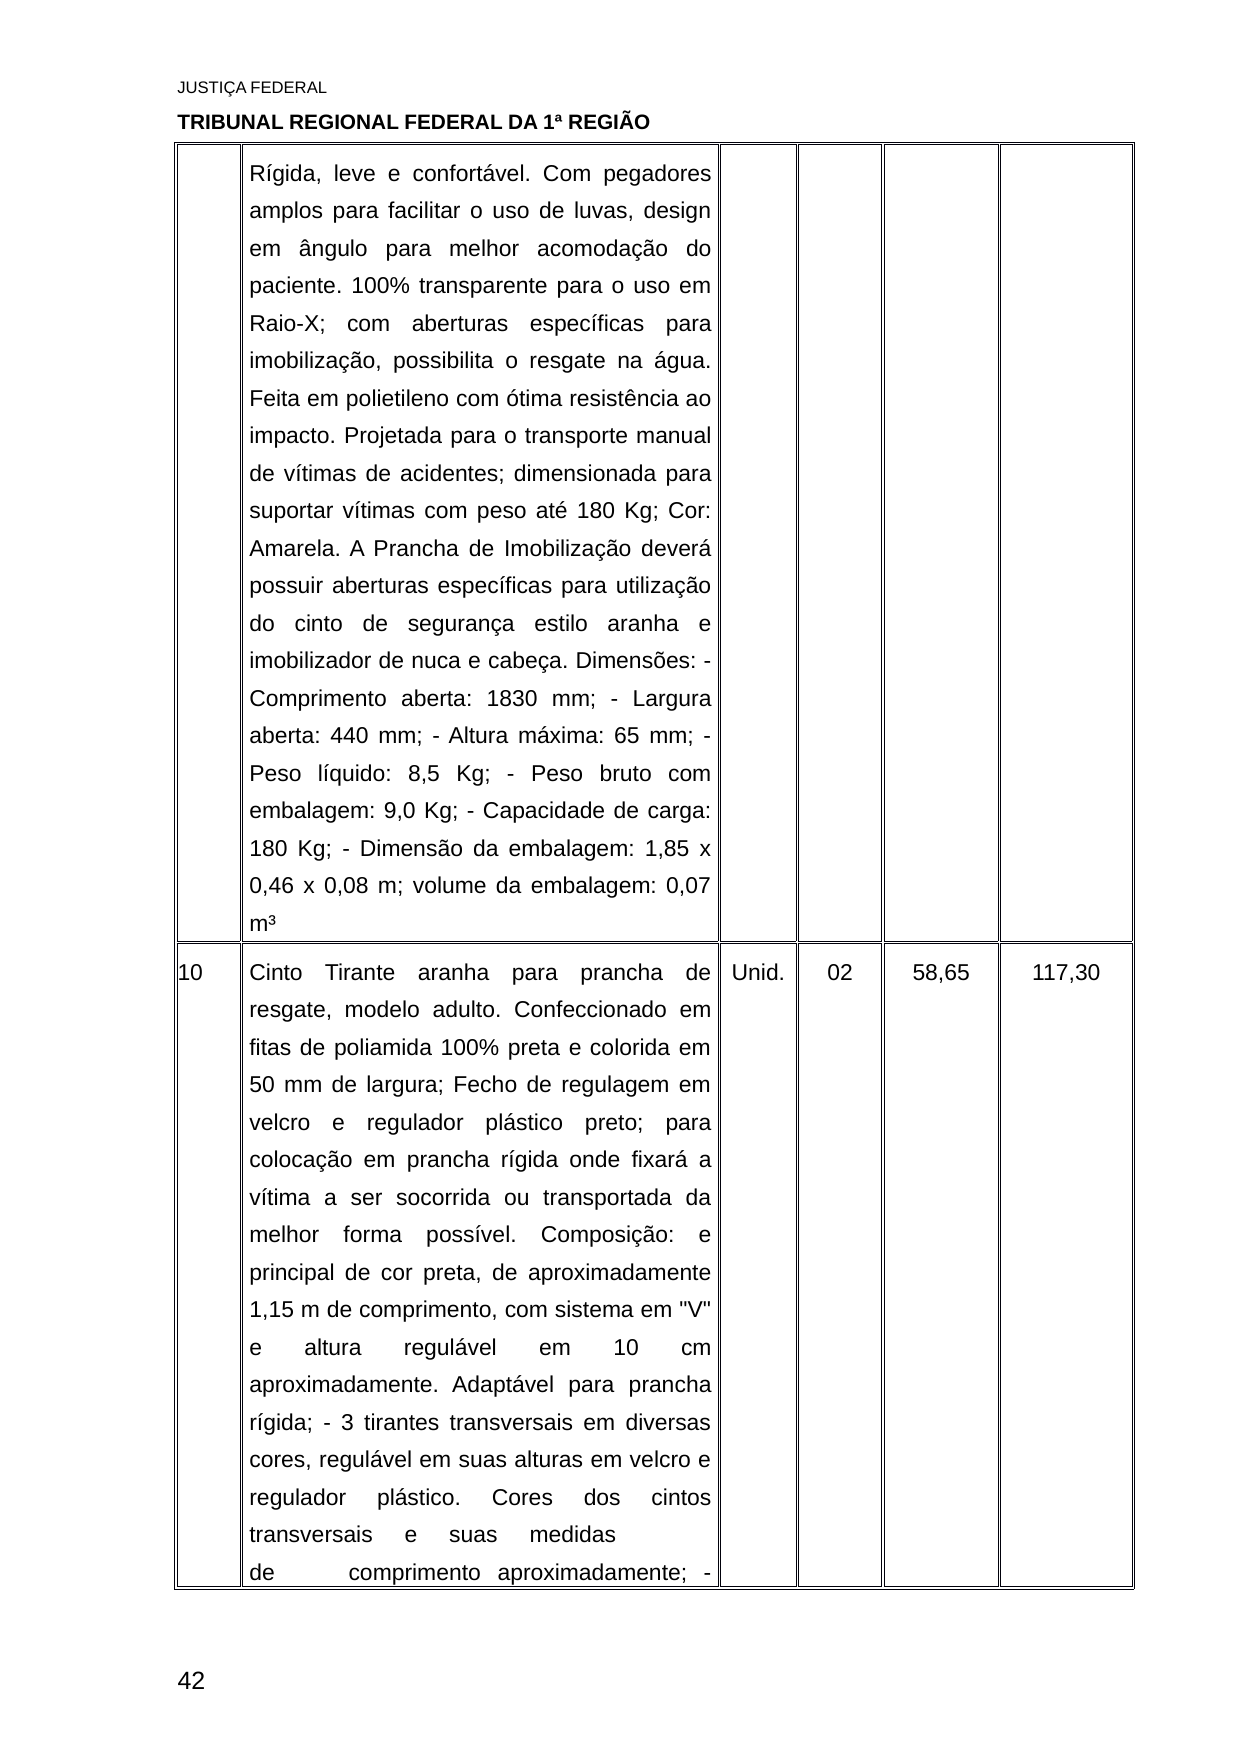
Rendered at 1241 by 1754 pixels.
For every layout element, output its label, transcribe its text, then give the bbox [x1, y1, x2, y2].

table_cell Unid. [721, 944, 796, 1586]
table_cell 02 [799, 944, 881, 1586]
table_cell [1001, 145, 1132, 941]
table_cell Cinto Tirante aranha para prancha de resgate, modelo adulto. Confeccionado em fitas de poliamida 100% preta e colorida em 50 mm de largura; Fecho de regulagem em velcro e regulador plástico preto; para colocação em prancha rígida onde fixará a vítima a ser socorrida ou transportada da melhor forma possível. Composição: e principal de cor preta, de aproximadamente 1,15 m de comprimento, com sistema em "V" e altura regulável em 10 cm aproximadamente. Adaptável para prancha rígida; - 3 tirantes transversais em diversas cores, regulável em suas alturas em velcro e regulador plástico. Cores dos cintos transversais e suas medidas de comprimento aproximadamente; [243, 944, 718, 1586]
table_cell [799, 145, 881, 941]
table_cell 117,30 [1001, 944, 1132, 1586]
table_cell [178, 145, 240, 941]
table_cell Rígida, leve e confortável. Com pegadores amplos para facilitar o uso de luvas, design em ângulo para melhor acomodação do paciente. 100% transparente para o uso em Raio-X; com aberturas específicas para imobilização, possibilita o resgate na água. Feita em polietileno com ótima resistência ao impacto. Projetada para o transporte manual de vítimas de acidentes; dimensionada para suportar vítimas com peso até 180 Kg; Cor: Amarela. A Prancha de Imobilização deverá possuir aberturas específicas para utilização do cinto de segurança estilo aranha e imobilizador de nuca e cabeça. Dimensões: - Comprimento aberta: 1830 mm; - Largura aberta: 440 mm; - Altura máxima: 65 mm; - Peso líquido: 8,5 Kg; - Peso bruto com embalagem: 9,0 Kg; - Capacidade de carga: 180 Kg; - Dimensão da embalagem: 1,85 x 0,46 x 0,08 m; volume da embalagem: 0,07 m³ [243, 145, 718, 941]
table_cell 10 [178, 944, 240, 1586]
table_cell [885, 145, 998, 941]
table_cell [721, 145, 796, 941]
table_cell 58,65 [885, 944, 998, 1586]
